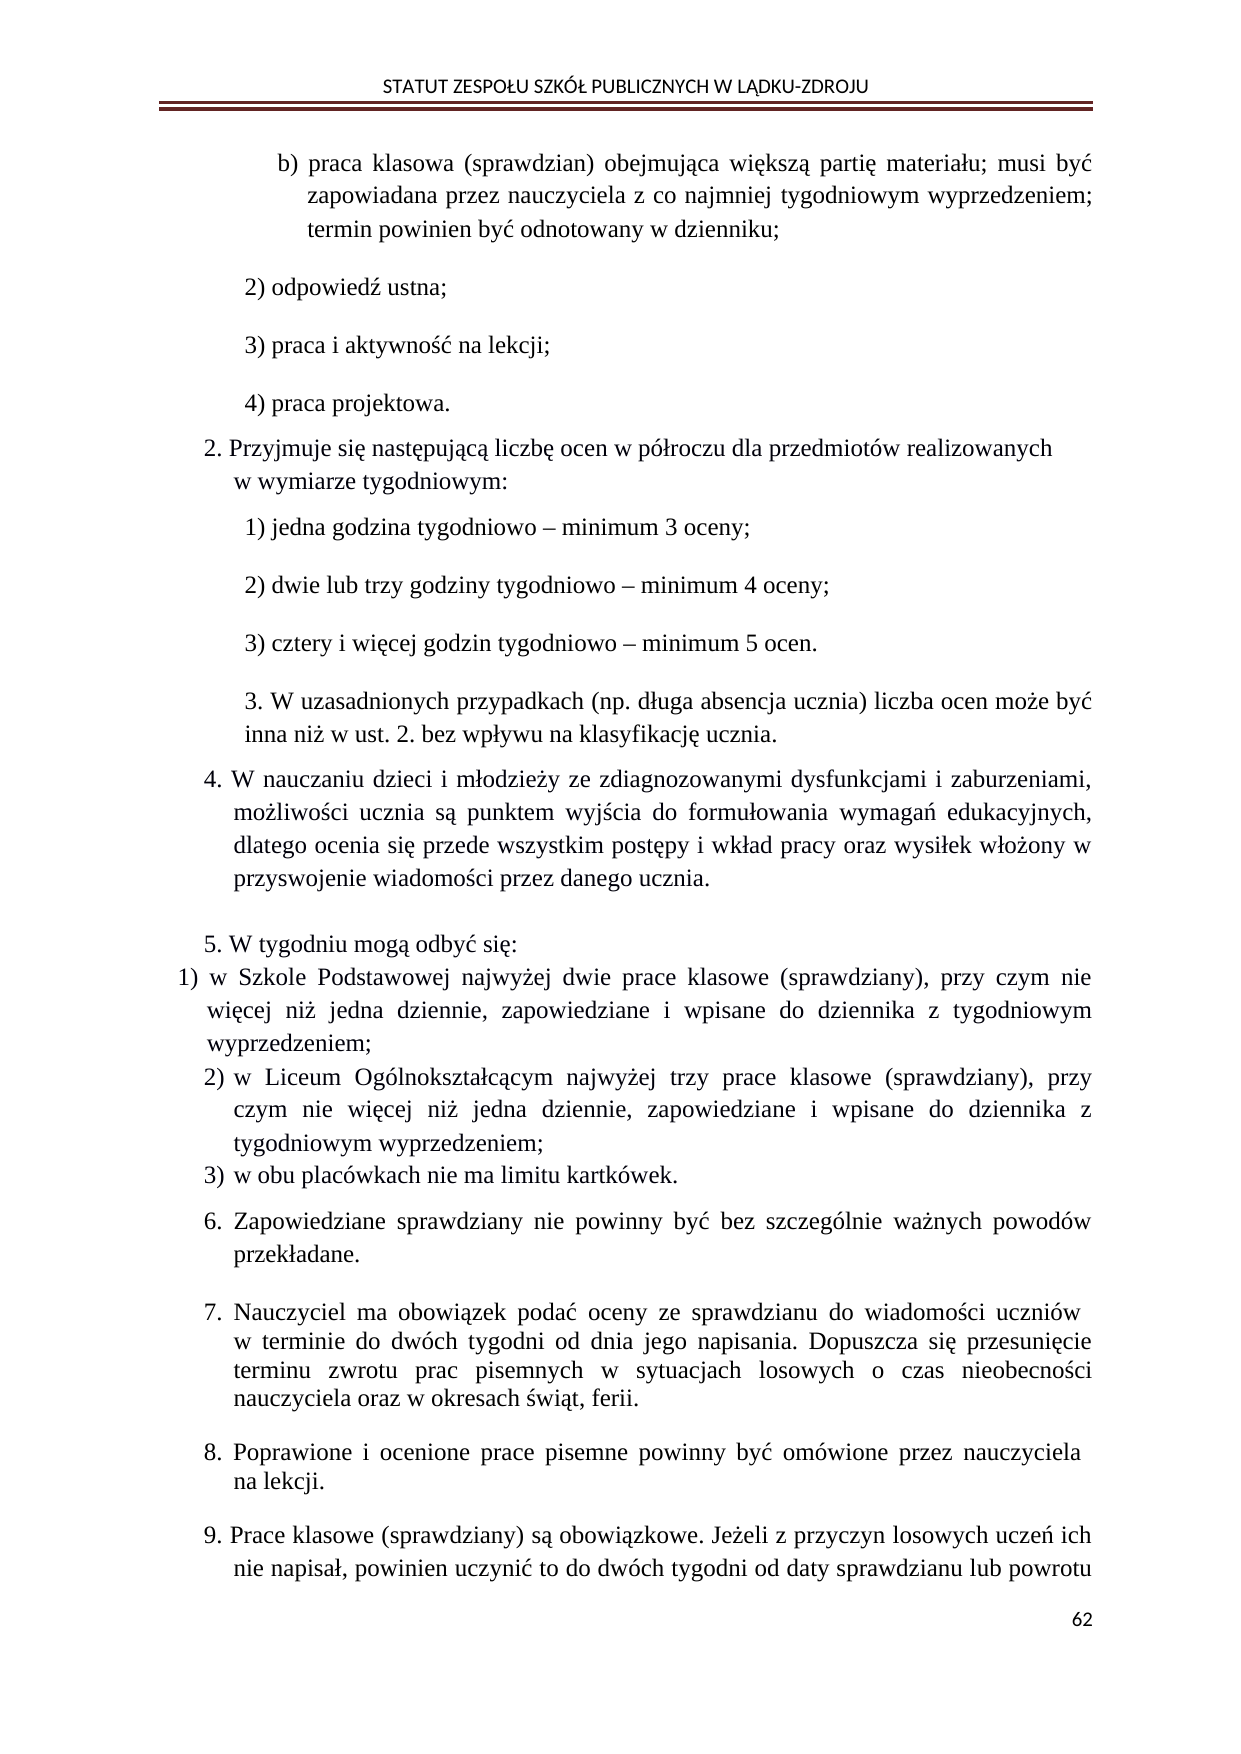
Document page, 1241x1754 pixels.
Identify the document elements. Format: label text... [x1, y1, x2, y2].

text 8. Poprawione i ocenione prace pisemne powinny być omówione przez nauczyciela na lekcji. [204, 1437, 1093, 1495]
list 4. W nauczaniu dzieci i młodzieży ze zdiagnozowanymi dysfunkcjami i zaburzeniami, możliwości ucznia są punktem wyjścia do formułowania wymagań edukacyjnych, dlatego ocenia się przede wszystkim postępy i wkład pracy oraz wysiłek włożony w przyswojenie wiadomości przez danego ucznia. [204, 764, 1093, 892]
list w Liceum Ogólnokształcącym najwyżej trzy prace klasowe (sprawdziany), przy czym nie więcej niż jedna dziennie, zapowiedziane i wpisane do dziennika z tygodniowym wyprzedzeniem; [204, 1062, 1093, 1156]
text 7. Nauczyciel ma obowiązek podać oceny ze sprawdzianu do wiadomości uczniów w terminie do dwóch tygodni od dnia jego napisania. Dopuszcza się przesunięcie terminu zwrotu prac pisemnych w sytuacjach losowych o czas nieobecności nauczyciela oraz w okresach świąt, ferii. [204, 1297, 1093, 1412]
list w obu placówkach nie ma limitu kartkówek. [204, 1161, 1093, 1189]
text 3) praca i aktywność na lekcji; [244, 330, 1093, 358]
text 4) praca projektowa. [244, 388, 1093, 416]
text 9. Prace klasowe (sprawdziany) są obowiązkowe. Jeżeli z przyczyn losowych uczeń ich nie napisał, powinien uczynić to do dwóch tygodni od daty sprawdzianu lub powrotu [204, 1520, 1093, 1581]
text 2) odpowiedź ustna; [244, 272, 1093, 300]
text 2) dwie lub trzy godziny tygodniowo – minimum 4 oceny; [244, 570, 1093, 598]
text 3. W uzasadnionych przypadkach (np. długa absencja ucznia) liczba ocen może być inna niż w ust. 2. bez wpływu na klasyfikację ucznia. [244, 686, 1093, 748]
list 5. W tygodniu mogą odbyć się: [204, 929, 1093, 958]
text 3) cztery i więcej godzin tygodniowo – minimum 5 ocen. [244, 628, 1093, 657]
text 6. Zapowiedziane sprawdziany nie powinny być bez szczególnie ważnych powodów przekładane. [204, 1206, 1093, 1268]
list 2. Przyjmuje się następującą liczbę ocen w półroczu dla przedmiotów realizowanych w wymiarze tygodniowym: [204, 433, 1093, 495]
text b) praca klasowa (sprawdzian) obejmująca większą partię materiału; musi być zapowiadana przez nauczyciela z co najmniej tygodniowym wyprzedzeniem; termin powinien być odnotowany w dzienniku; [277, 148, 1093, 242]
text 1) jedna godzina tygodniowo – minimum 3 oceny; [244, 512, 1093, 541]
list 1) w Szkole Podstawowej najwyżej dwie prace klasowe (sprawdziany), przy czym nie więcej niż jedna dziennie, zapowiedziane i wpisane do dziennika z tygodniowym wyprzedzeniem; [177, 962, 1093, 1057]
